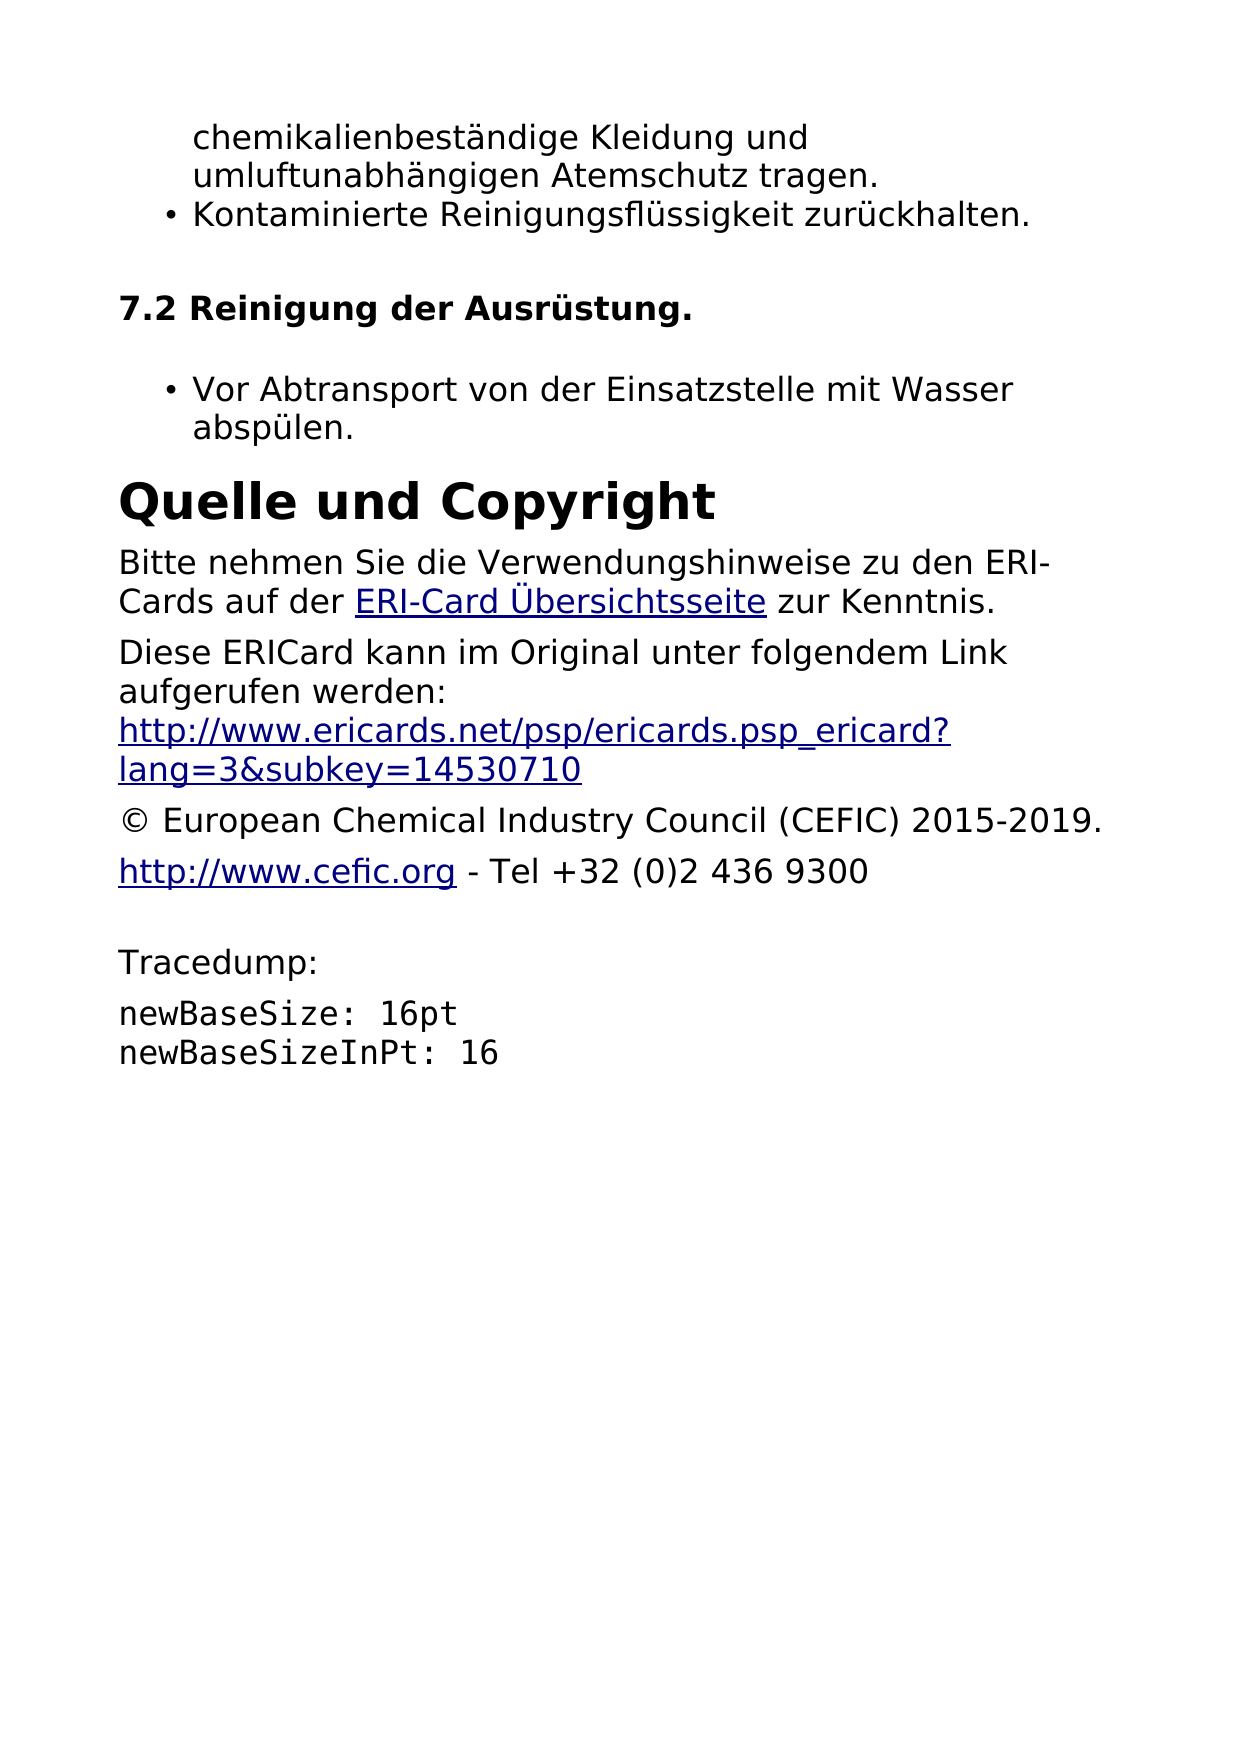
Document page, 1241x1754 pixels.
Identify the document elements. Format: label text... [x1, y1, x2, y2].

text Bitte nehmen Sie die Verwendungshinweise zu den ERI-Cards auf der ERI-Card Übersichtsseite zur Kenntnis. [118, 543, 1122, 621]
list chemikalienbeständige Kleidung und umluftunabhängigen Atemschutz tragen. [177, 118, 1122, 196]
subtitle Quelle und Copyright [118, 473, 1122, 531]
subtitle 7.2 Reinigung der Ausrüstung. [118, 289, 1122, 328]
text © European Chemical Industry Council (CEFIC) 2015-2019. [118, 802, 1122, 840]
list Vor Abtransport von der Einsatzstelle mit Wasser abspülen. [177, 370, 1122, 448]
text Tracedump: [118, 904, 1122, 982]
list Kontaminierte Reinigungsflüssigkeit zurückhalten. [177, 196, 1122, 235]
text Diese ERICard kann im Original unter folgendem Link aufgerufen werden: http://www.ericards.net/psp/ericards.psp_ericard?lang=3&subkey=14530710 [118, 634, 1122, 789]
text http://www.cefic.org - Tel +32 (0)2 436 9300 [118, 853, 1122, 892]
text newBaseSize: 16pt newBaseSizeInPt: 16 [118, 994, 1122, 1072]
